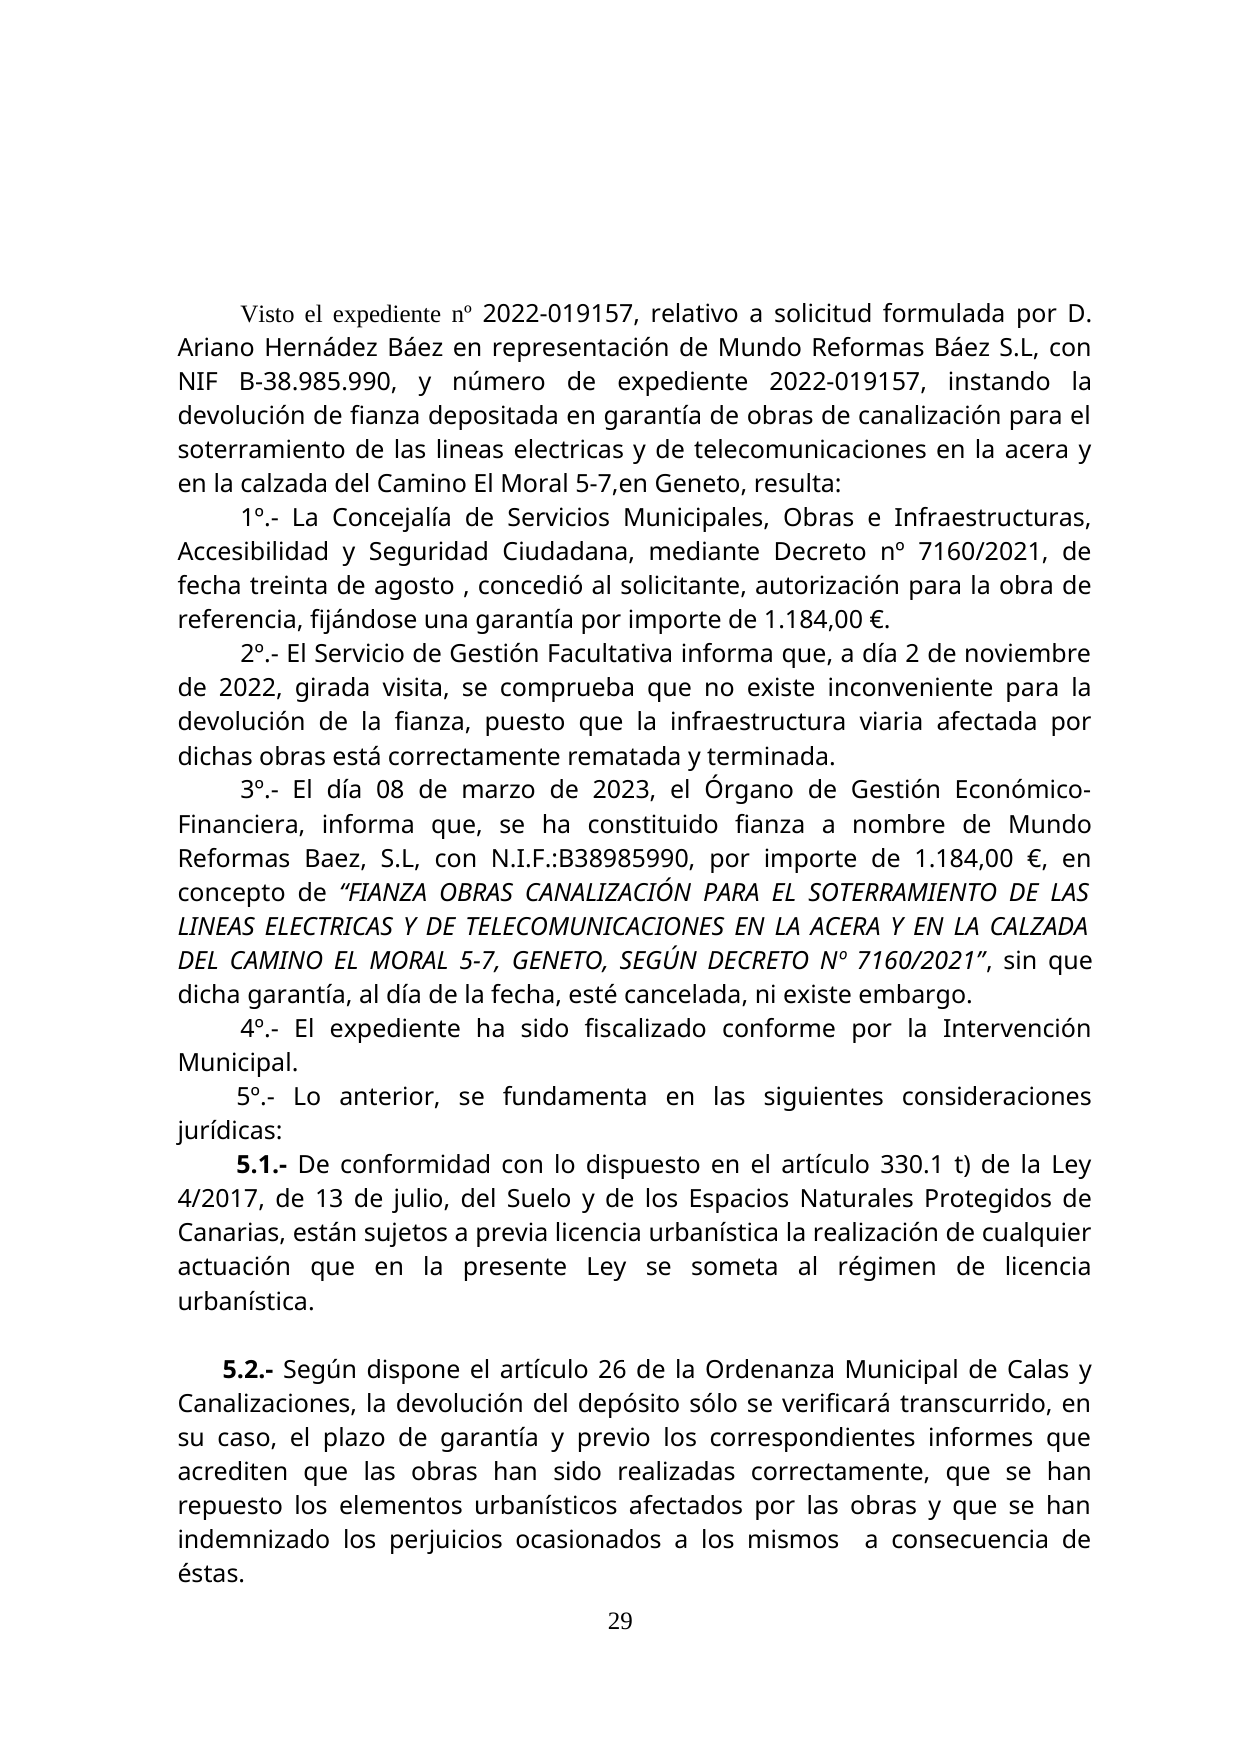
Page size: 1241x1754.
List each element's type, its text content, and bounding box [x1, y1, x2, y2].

text Visto el expediente nº 2022-019157, relativo a solicitud formulada por D. Ariano Hernádez Báez en representación de Mundo Reformas Báez S.L, con NIF B-38.985.990, y número de expediente 2022-019157, instando la devolución de fianza depositada en garantía de obras de canalización para el soterramiento de las lineas electricas y de telecomunicaciones en la acera y en la calzada del Camino El Moral 5-7,en Geneto, resulta: [177, 295, 1093, 500]
text 4º.- El expediente ha sido fiscalizado conforme por la Intervención Municipal. [177, 1011, 1093, 1079]
text 5.1.- De conformidad con lo dispuesto en el artículo 330.1 t) de la Ley 4/2017, de 13 de julio, del Suelo y de los Espacios Naturales Protegidos de Canarias, están sujetos a previa licencia urbanística la realización de cualquier actuación que en la presente Ley se someta al régimen de licencia urbanística. [177, 1147, 1093, 1317]
text 3º.- El día 08 de marzo de 2023, el Órgano de Gestión Económico-Financiera, informa que, se ha constituido fianza a nombre de Mundo Reformas Baez, S.L, con N.I.F.:B38985990, por importe de 1.184,00 €, en concepto de “FIANZA OBRAS CANALIZACIÓN PARA EL SOTERRAMIENTO DE LAS LINEAS ELECTRICAS Y DE TELECOMUNICACIONES EN LA ACERA Y EN LA CALZADA DEL CAMINO EL MORAL 5-7, GENETO, SEGÚN DECRETO Nº 7160/2021”, sin que dicha garantía, al día de la fecha, esté cancelada, ni existe embargo. [177, 772, 1093, 1011]
text 2º.- El Servicio de Gestión Facultativa informa que, a día 2 de noviembre de 2022, girada visita, se comprueba que no existe inconveniente para la devolución de la fianza, puesto que la infraestructura viaria afectada por dichas obras está correctamente rematada y terminada. [177, 636, 1093, 772]
text 1º.- La Concejalía de Servicios Municipales, Obras e Infraestructuras, Accesibilidad y Seguridad Ciudadana, mediante Decreto nº 7160/2021, de fecha treinta de agosto , concedió al solicitante, autorización para la obra de referencia, fijándose una garantía por importe de 1.184,00 €. [177, 500, 1093, 636]
text 5.2.- Según dispone el artículo 26 de la Ordenanza Municipal de Calas y Canalizaciones, la devolución del depósito sólo se verificará transcurrido, en su caso, el plazo de garantía y previo los correspondientes informes que acrediten que las obras han sido realizadas correctamente, que se han repuesto los elementos urbanísticos afectados por las obras y que se han indemnizado los perjuicios ocasionados a los mismos a consecuencia de éstas. [177, 1351, 1093, 1590]
text 5º.- Lo anterior, se fundamenta en las siguientes consideraciones jurídicas: [177, 1079, 1093, 1147]
